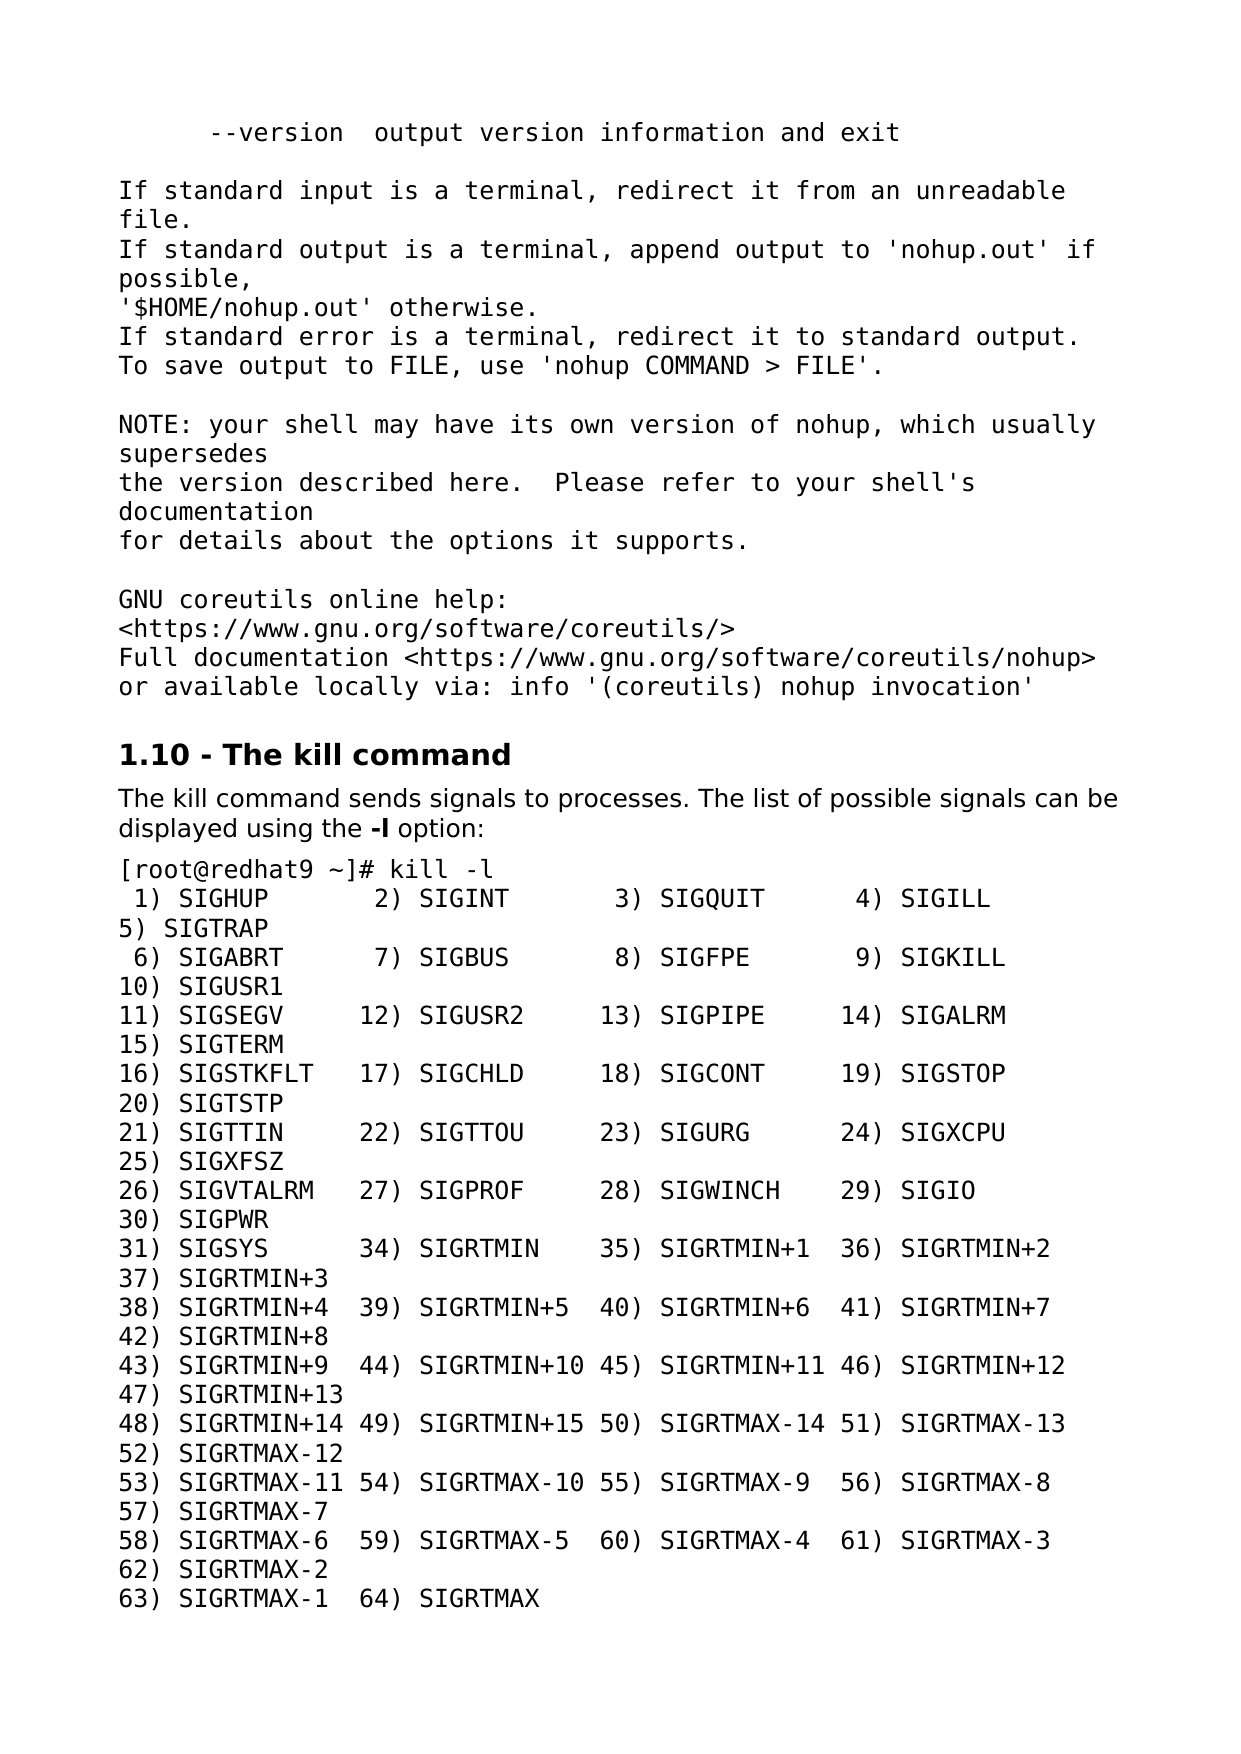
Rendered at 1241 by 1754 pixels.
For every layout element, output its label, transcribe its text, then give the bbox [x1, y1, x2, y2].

subtitle 1.10 - The kill command [118, 738, 1122, 772]
text The kill command sends signals to processes. The list of possible signals can be displayed using the -l option: [118, 785, 1122, 843]
text [root@redhat9 ~]# kill -l 1) SIGHUP 2) SIGINT 3) SIGQUIT 4) SIGILL 5) SIGTRAP 6) SIGABRT 7) SIGBUS 8) SIGFPE 9) SIGKILL 10) SIGUSR1 11) SIGSEGV 12) SIGUSR2 13) SIGPIPE 14) SIGALRM 15) SIGTERM 16) SIGSTKFLT 17) SIGCHLD 18) SIGCONT 19) SIGSTOP 20) SIGTSTP 21) SIGTTIN 22) SIGTTOU 23) SIGURG 24) SIGXCPU 25) SIGXFSZ 26) SIGVTALRM 27) SIGPROF 28) SIGWINCH 29) SIGIO 30) SIGPWR 31) SIGSYS 34) SIGRTMIN 35) SIGRTMIN+1 36) SIGRTMIN+2 37) SIGRTMIN+3 38) SIGRTMIN+4 39) SIGRTMIN+5 40) SIGRTMIN+6 41) SIGRTMIN+7 42) SIGRTMIN+8 43) SIGRTMIN+9 44) SIGRTMIN+10 45) SIGRTMIN+11 46) SIGRTMIN+12 47) SIGRTMIN+13 48) SIGRTMIN+14 49) SIGRTMIN+15 50) SIGRTMAX-14 51) SIGRTMAX-13 52) SIGRTMAX-12 53) SIGRTMAX-11 54) SIGRTMAX-10 55) SIGRTMAX-9 56) SIGRTMAX-8 57) SIGRTMAX-7 58) SIGRTMAX-6 59) SIGRTMAX-5 60) SIGRTMAX-4 61) SIGRTMAX-3 62) SIGRTMAX-2 63) SIGRTMAX-1 64) SIGRTMAX [118, 856, 1122, 1614]
text --version output version information and exit If standard input is a terminal, redirect it from an unreadable file. If standard output is a terminal, append output to 'nohup.out' if possible, '$HOME/nohup.out' otherwise. If standard error is a terminal, redirect it to standard output. To save output to FILE, use 'nohup COMMAND > FILE'. NOTE: your shell may have its own version of nohup, which usually supersedes the version described here. Please refer to your shell's documentation for details about the options it supports. GNU coreutils online help: <https://www.gnu.org/software/coreutils/> Full documentation <https://www.gnu.org/software/coreutils/nohup> or available locally via: info '(coreutils) nohup invocation' [118, 118, 1122, 701]
